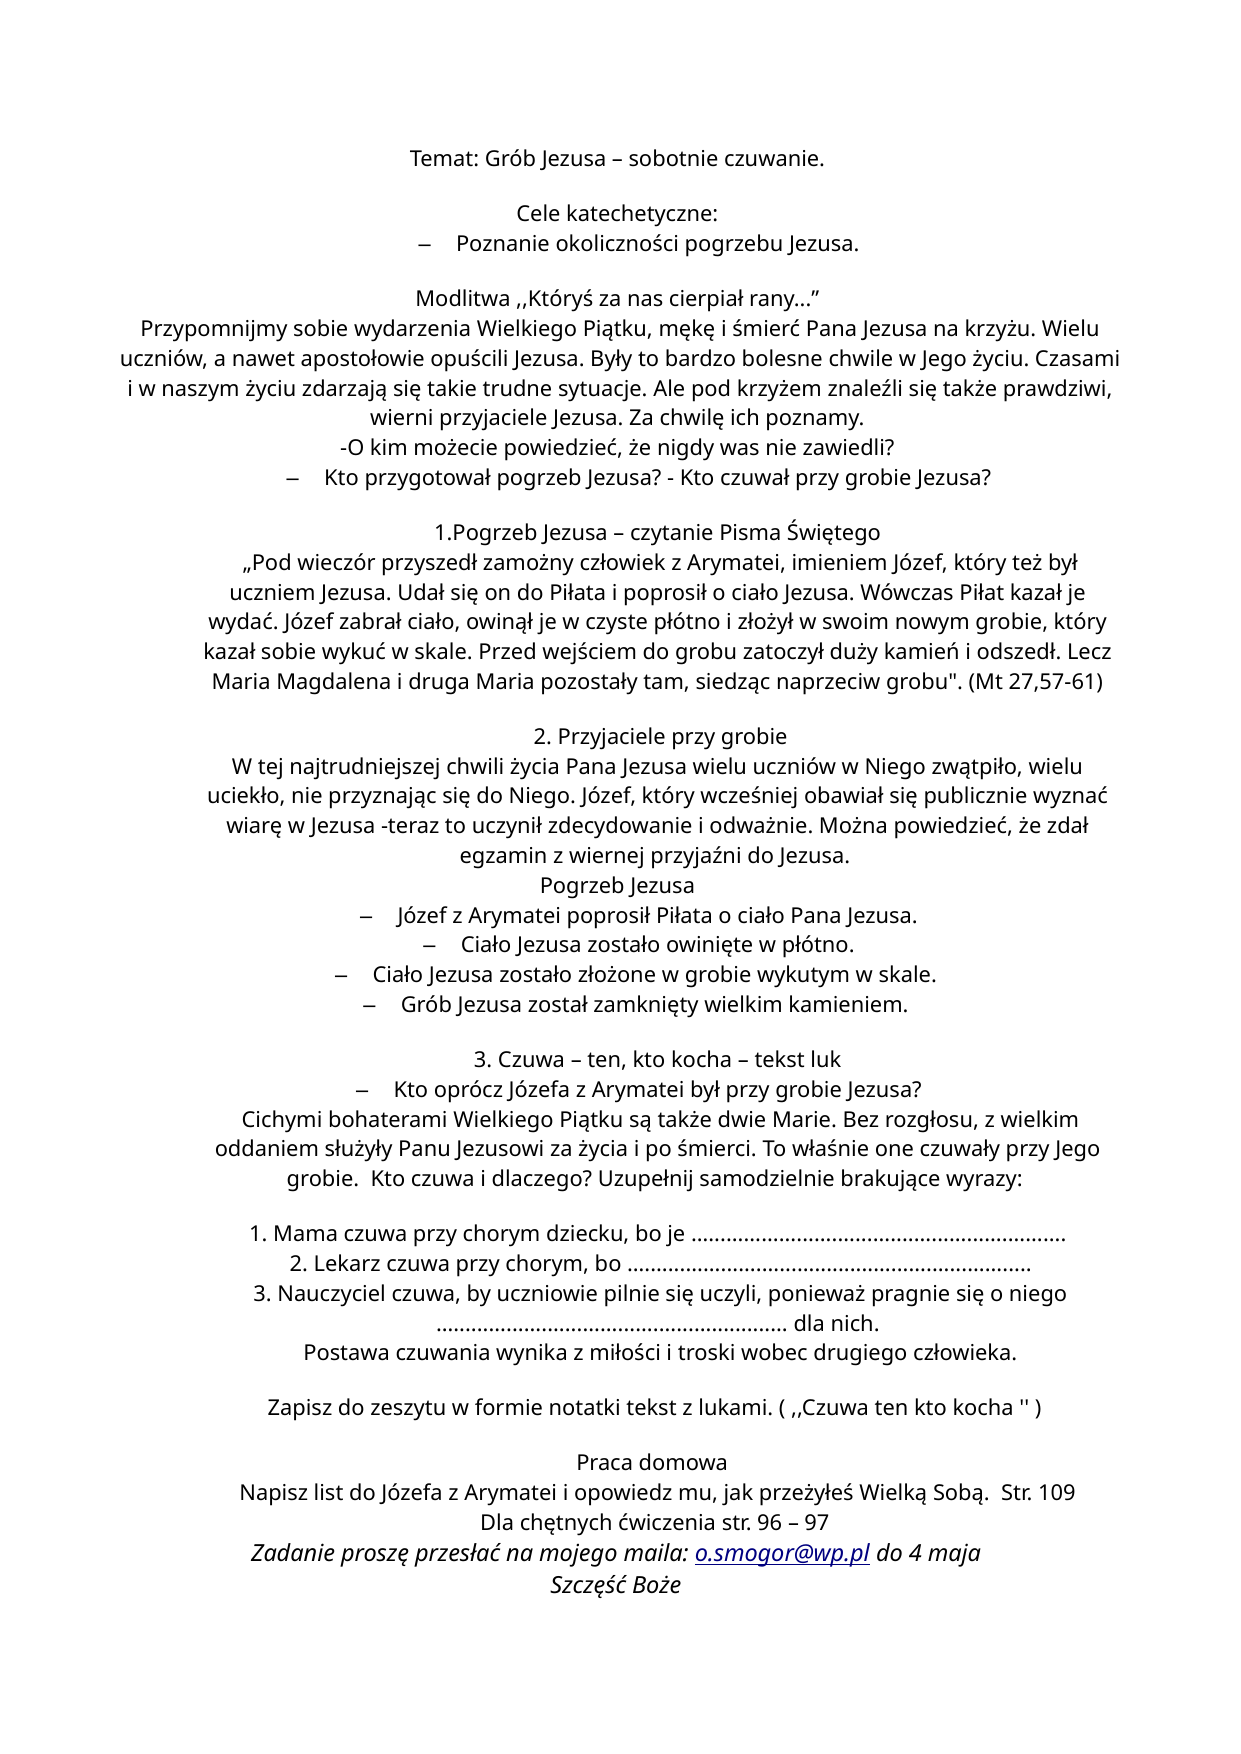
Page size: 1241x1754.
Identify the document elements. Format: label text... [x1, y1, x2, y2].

list Kto przygotował pogrzeb Jezusa? - Kto czuwał przy grobie Jezusa? [156, 462, 1122, 492]
list Ciało Jezusa zostało owinięte w płótno. [156, 929, 1122, 959]
text Pogrzeb Jezusa [118, 870, 1122, 899]
list Postawa czuwania wynika z miłości i troski wobec drugiego człowieka. [156, 1337, 1122, 1367]
list „Pod wieczór przyszedł zamożny człowiek z Arymatei, imieniem Józef, który też był uczniem Jezusa. Udał się on do Piłata i poprosił o ciało Jezusa. Wówczas Piłat kazał je wydać. Józef zabrał ciało, owinął je w czyste płótno i złożył w swoim nowym grobie, który kazał sobie wykuć w skale. Przed wejściem do grobu zatoczył duży kamień i odszedł. Lecz Maria Magdalena i druga Maria pozostały tam, siedząc naprzeciw grobu". (Mt 27,57-61) [156, 547, 1122, 696]
list Zapisz do zeszytu w formie notatki tekst z lukami. ( ,,Czuwa ten kto kocha '' ) [156, 1392, 1122, 1422]
list Grób Jezusa został zamknięty wielkim kamieniem. [156, 989, 1122, 1019]
text Szczęść Boże [118, 1569, 1122, 1601]
text -O kim możecie powiedzieć, że nigdy was nie zawiedli? [118, 432, 1122, 462]
list Kto oprócz Józefa z Arymatei był przy grobie Jezusa? [156, 1074, 1122, 1103]
text Zadanie proszę przesłać na mojego maila: o.smogor@wp.pl do 4 maja [118, 1537, 1122, 1569]
list 3. Czuwa – ten, kto kocha – tekst luk [156, 1044, 1122, 1074]
text Modlitwa ,,Któryś za nas cierpiał rany...” [118, 283, 1122, 313]
list Ciało Jezusa zostało złożone w grobie wykutym w skale. [156, 959, 1122, 989]
list Praca domowa [156, 1447, 1122, 1477]
list Cichymi bohaterami Wielkiego Piątku są także dwie Marie. Bez rozgłosu, z wielkim oddaniem służyły Panu Jezusowi za życia i po śmierci. To właśnie one czuwały przy Jego grobie. Kto czuwa i dlaczego? Uzupełnij samodzielnie brakujące wyrazy: [156, 1103, 1122, 1193]
list 2. Lekarz czuwa przy chorym, bo ….................................................................. [156, 1248, 1122, 1278]
list 3. Nauczyciel czuwa, by uczniowie pilnie się uczyli, ponieważ pragnie się o niego …......................................................... dla nich. [156, 1278, 1122, 1337]
list 1. Mama czuwa przy chorym dziecku, bo je …............................................................. [156, 1218, 1122, 1248]
list W tej najtrudniejszej chwili życia Pana Jezusa wielu uczniów w Niego zwątpiło, wielu uciekło, nie przyznając się do Niego. Józef, który wcześniej obawiał się publicznie wyznać wiarę w Jezusa -teraz to uczynił zdecydowanie i odważnie. Można powiedzieć, że zdał egzamin z wiernej przyjaźni do Jezusa. [156, 751, 1122, 870]
text Cele katechetyczne: [118, 198, 1122, 228]
text Przypomnijmy sobie wydarzenia Wielkiego Piątku, mękę i śmierć Pana Jezusa na krzyżu. Wielu uczniów, a nawet apostołowie opuścili Jezusa. Były to bardzo bolesne chwile w Jego życiu. Czasami i w naszym życiu zdarzają się takie trudne sytuacje. Ale pod krzyżem znaleźli się także prawdziwi, wierni przyjaciele Jezusa. Za chwilę ich poznamy. [118, 313, 1122, 432]
list Poznanie okoliczności pogrzebu Jezusa. [156, 228, 1122, 258]
list 1.Pogrzeb Jezusa – czytanie Pisma Świętego [156, 517, 1122, 547]
list Józef z Arymatei poprosił Piłata o ciało Pana Jezusa. [156, 899, 1122, 929]
list 2. Przyjaciele przy grobie [156, 721, 1122, 751]
list Napisz list do Józefa z Arymatei i opowiedz mu, jak przeżyłeś Wielką Sobą. Str. 109 [156, 1477, 1122, 1507]
list Dla chętnych ćwiczenia str. 96 – 97 [156, 1507, 1122, 1537]
text Temat: Grób Jezusa – sobotnie czuwanie. [118, 143, 1122, 173]
